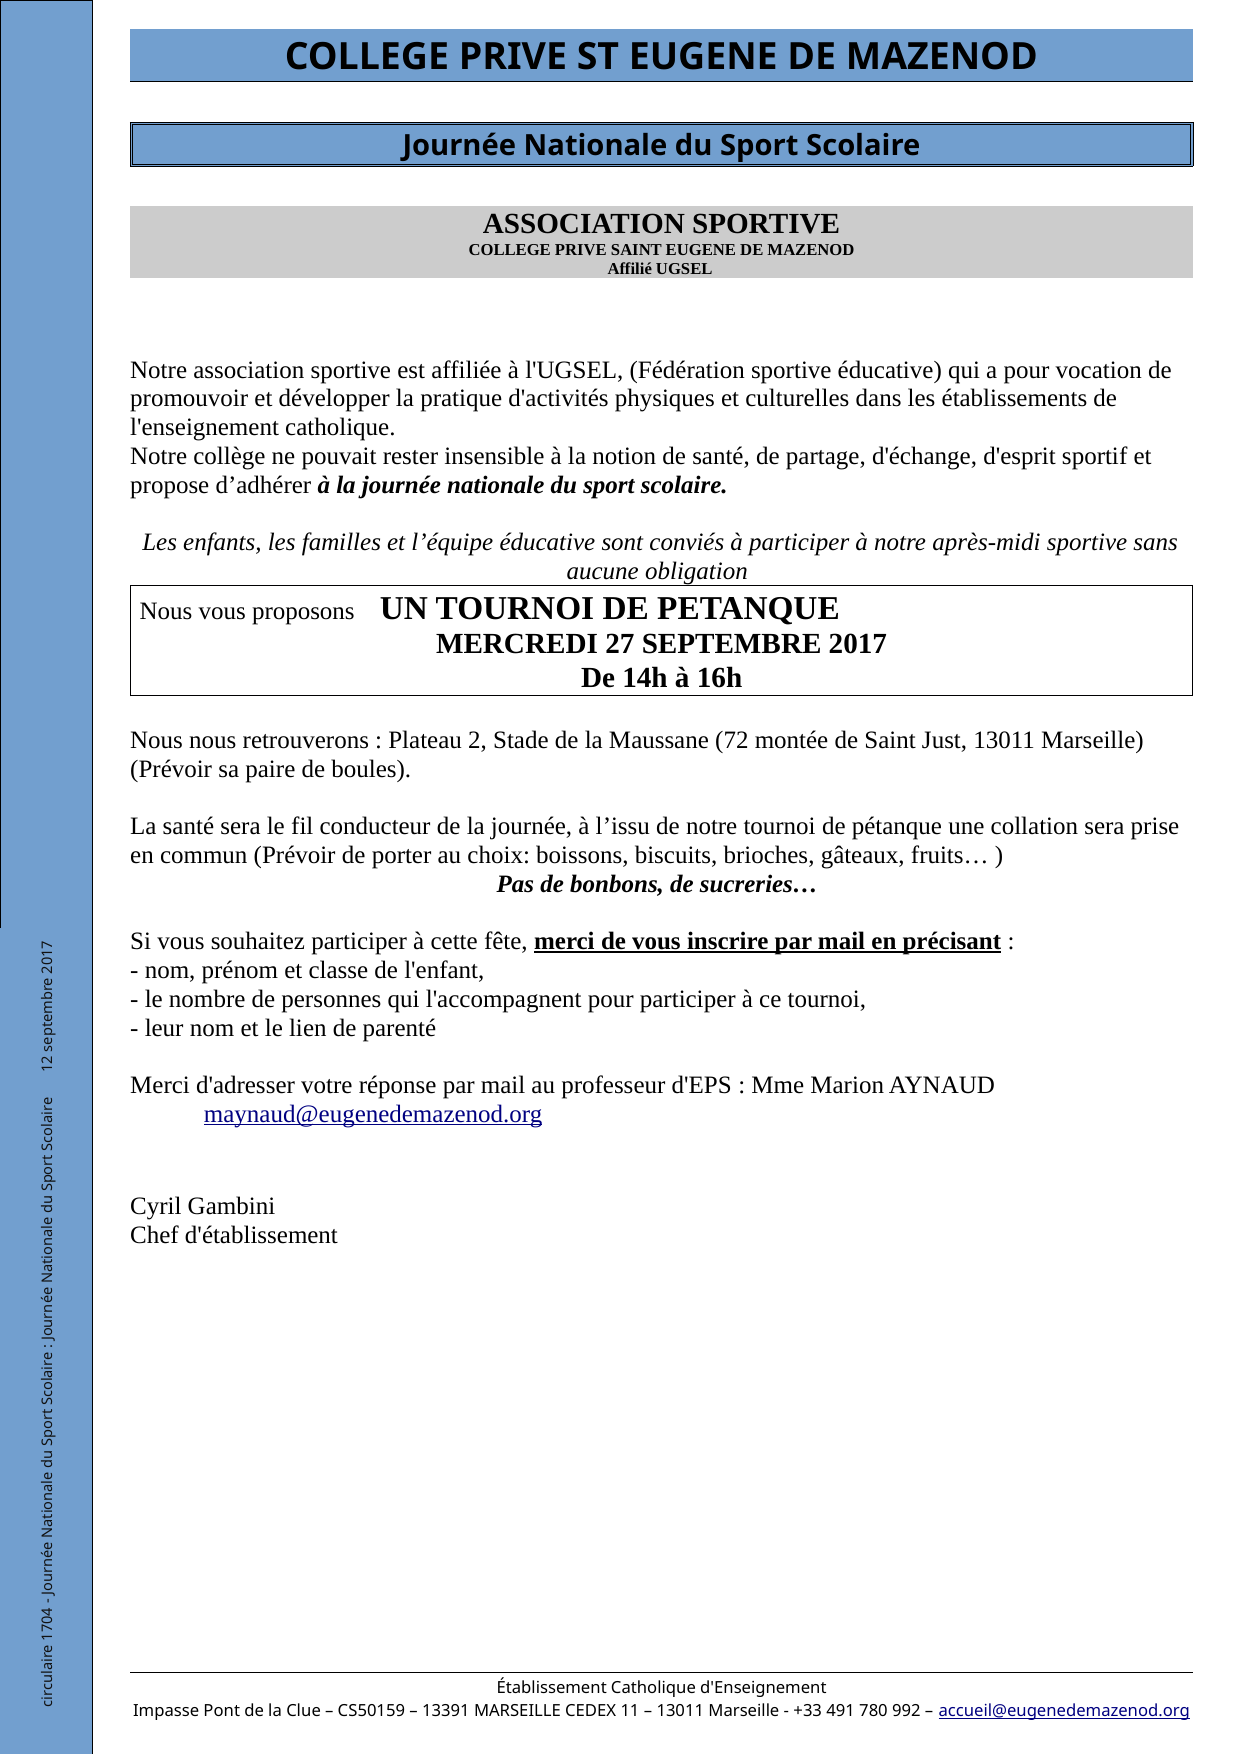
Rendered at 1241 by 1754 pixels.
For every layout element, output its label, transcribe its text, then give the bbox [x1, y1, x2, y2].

text maynaud@eugenedemazenod.org [204, 1099, 1193, 1128]
text Chef d'établissement [130, 1220, 1193, 1249]
text Les enfants, les familles et l’équipe éducative sont conviés à participer à notre après-midi sportive sans aucune obligation [130, 527, 1193, 585]
table_header 12 septembre 2017 [0, 928, 92, 941]
text COLLEGE PRIVE SAINT EUGENE DE MAZENOD [130, 240, 1193, 259]
text Pas de bonbons, de sucreries… [130, 869, 1193, 898]
text - le nombre de personnes qui l'accompagnent pour participer à ce tournoi, [130, 984, 1193, 1013]
text La santé sera le fil conducteur de la journée, à l’issu de notre tournoi de pétanque une collation sera prise en commun (Prévoir de porter au choix: boissons, biscuits, brioches, gâteaux, fruits… ) [130, 811, 1193, 869]
text Merci d'adresser votre réponse par mail au professeur d'EPS : Mme Marion AYNAUD [130, 1070, 1193, 1099]
table_header 12 septembre 2017 [0, 1072, 92, 1085]
text Cyril Gambini [130, 1191, 1193, 1220]
text Nous vous proposons UN TOURNOI DE PETANQUE [131, 586, 1192, 623]
text MERCREDI 27 SEPTEMBRE 2017 [131, 623, 1192, 657]
text ASSOCIATION SPORTIVE [130, 206, 1193, 240]
text - leur nom et le lien de parenté [130, 1013, 1193, 1041]
text Notre collège ne pouvait rester insensible à la notion de santé, de partage, d'échange, d'esprit sportif et propose d’adhérer à la journée nationale du sport scolaire. [130, 441, 1193, 498]
text - nom, prénom et classe de l'enfant, [130, 955, 1193, 984]
text De 14h à 16h [131, 657, 1192, 695]
text Si vous souhaitez participer à cette fête, merci de vous inscrire par mail en précisant : [130, 926, 1193, 955]
text Affilié UGSEL [130, 259, 1193, 278]
text Notre association sportive est affiliée à l'UGSEL, (Fédération sportive éducative) qui a pour vocation de promouvoir et développer la pratique d'activités physiques et culturelles dans les établissements de l'enseignement catholique. [130, 355, 1193, 441]
text Nous nous retrouverons : Plateau 2, Stade de la Maussane (72 montée de Saint Just, 13011 Marseille) (Prévoir sa paire de boules). [130, 725, 1193, 783]
